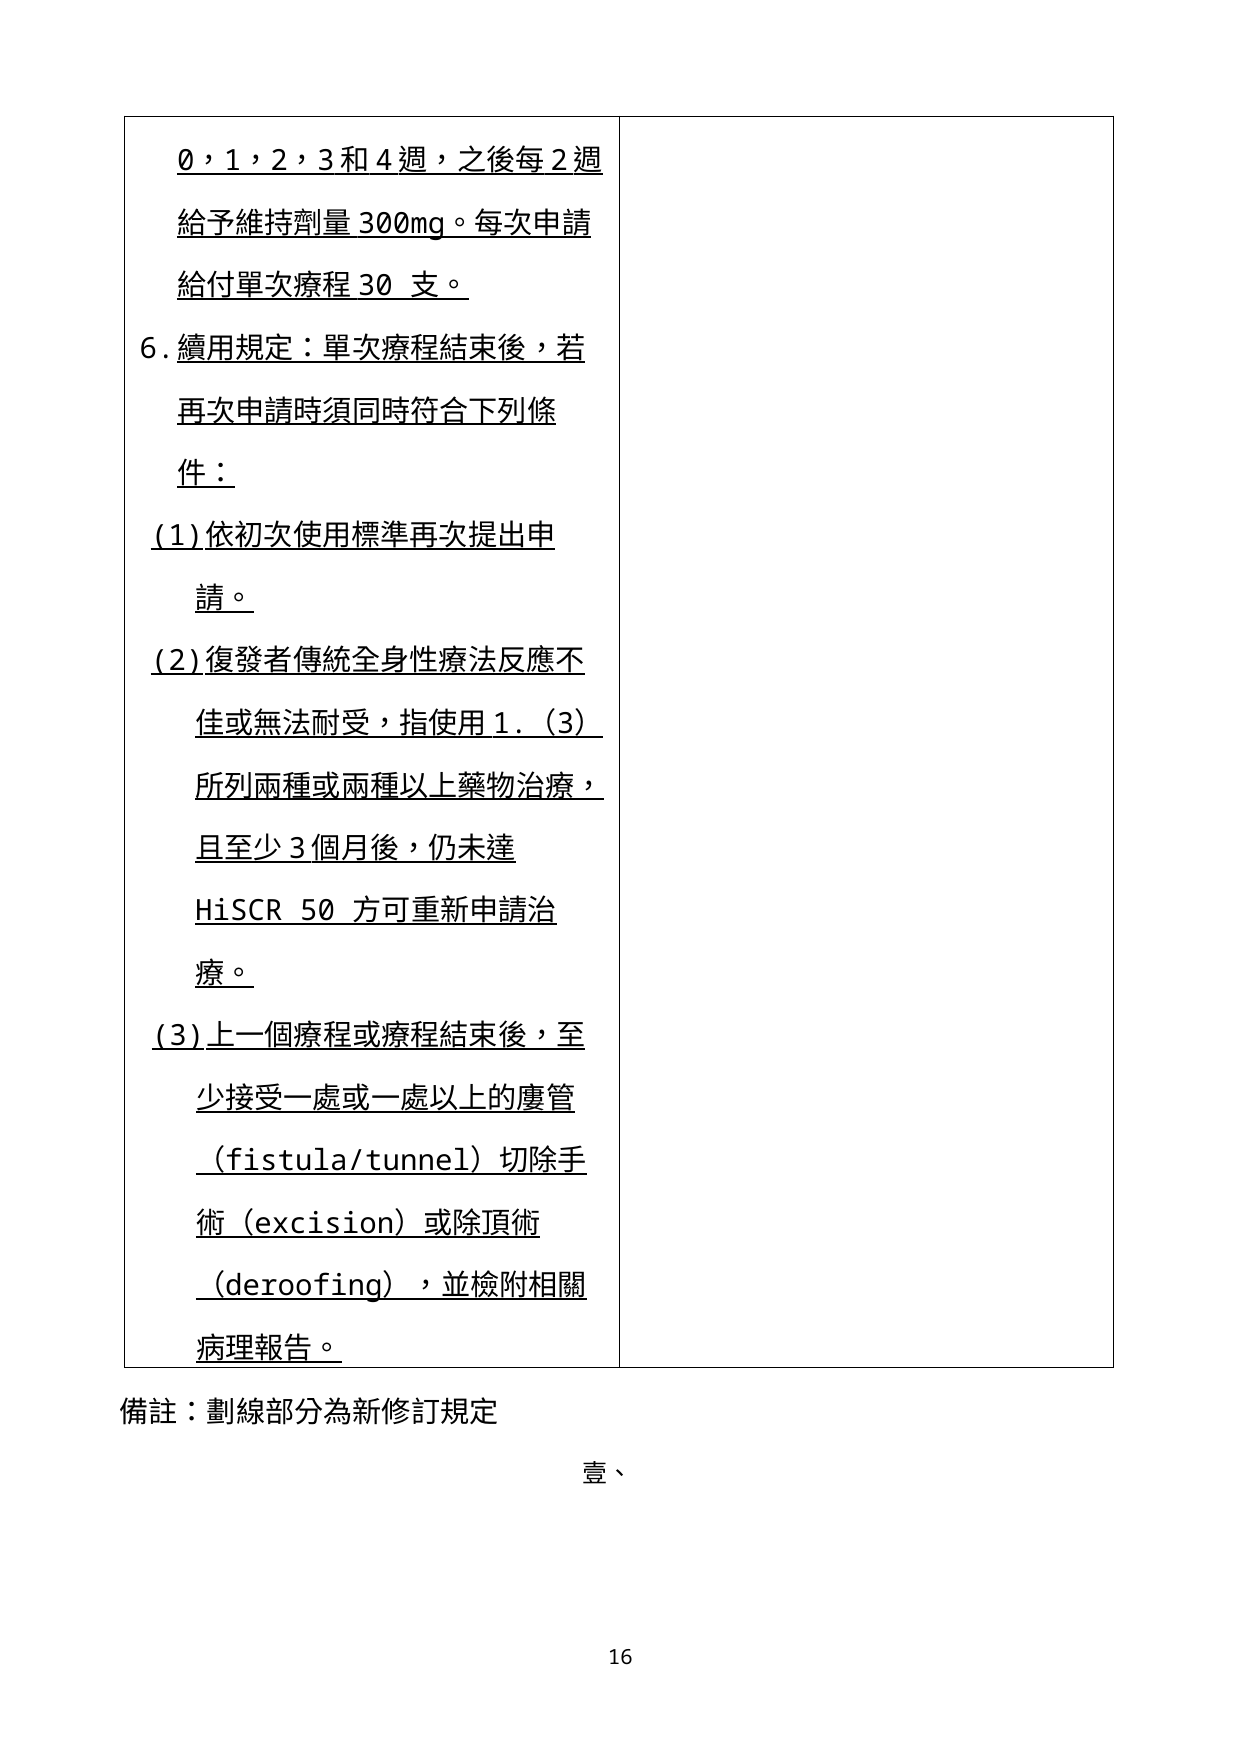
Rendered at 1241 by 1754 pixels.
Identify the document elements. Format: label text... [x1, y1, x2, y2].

table_cell 8.2.4.14.Secukinumab（如Cosentyx）：用於化膿性汗腺炎（114/7/1） 用於中重度化膿性汗腺炎且對傳統全身性療法反應不佳或無法耐受之成人病人： 所稱中重度指Hurley staging判定為2-3，至少有5處發炎病灶且影響至少2個解剖區域。 所稱傳統全身性療法反應不佳或無法耐受，指治療至少3個月後，仍未達HiSCR 50，或已達HiSCR 50但仍為Hurley 2 stage者。 （3）所稱傳統全身性療法，指至少使用以下兩種或兩種以上藥物治療： Ⅰ.Tetracycline（500mg每日2次）或 doxycycline（50mg 至100mg每日2次）或minocycline（100mg每日1次或每日2次） Ⅱ.Acitretin（0.5-0.9 mg/kg/day）（育齡女性除外） Ⅲ.Clindamycin（300mg每日2次）合併rifampicin（300mg 每日2次或600mg每日1次）治療。 需排除使用的情形應參照藥物仿單，重要之排除使用狀況包括： 懷孕或正在授乳的婦女。 罹患活動性的感染症者。 未經完整治療之結核病病人（包括潛伏結核感染治療未達4週者，申請時應檢附潛伏結核感染篩檢紀錄及治療紀錄供審查）。 身上帶有人工關節，罹患或先前曾罹患過嚴重的敗血病者。 惡性腫瘤或具有癌症前兆（pre-malignancy）者。 免疫功能不全者（immunodeficiency）。 需停止治療條件： 不良事件，包括： 惡性腫瘤。 Ⅱ.該藥物引起的嚴重性毒性。 Ⅲ.懷孕（暫時停藥即可）。 IV.嚴重的間發性感染症（intercurrent infection）（暫時停藥即可）。 療效不彰：病人經過6個月治療後未達療效者，療效定義指與初次治療前療效未達HiSCR 50。 限內科專科醫師且具有風濕或免疫專科醫師證書者，或皮膚科專科醫師處方。 需經事前審查核准後使用：每次使用劑量為300mg，起始於第0，1，2，3和4週，之後每2週給予維持劑量300mg。每次申請給付單次療程30 支。 續用規定：單次療程結束後，若再次申請時須同時符合下列條件： 依初次使用標準再次提出申請。 復發者傳統全身性療法反應不佳或無法耐受，指使用1.（3）所列兩種或兩種以上藥物治療，且至少3個月後，仍未達HiSCR 50 方可重新申請治療。 上一個療程或療程結束後，至少接受一處或一處以上的廔管（fistula/tunnel）切除手術（excision）或除頂術（deroofing），並檢附相關病理報告。 [125, 117, 619, 1367]
text 備註：劃線部分為新修訂規定 [75, 1368, 1165, 1430]
table_cell [620, 117, 1113, 1367]
